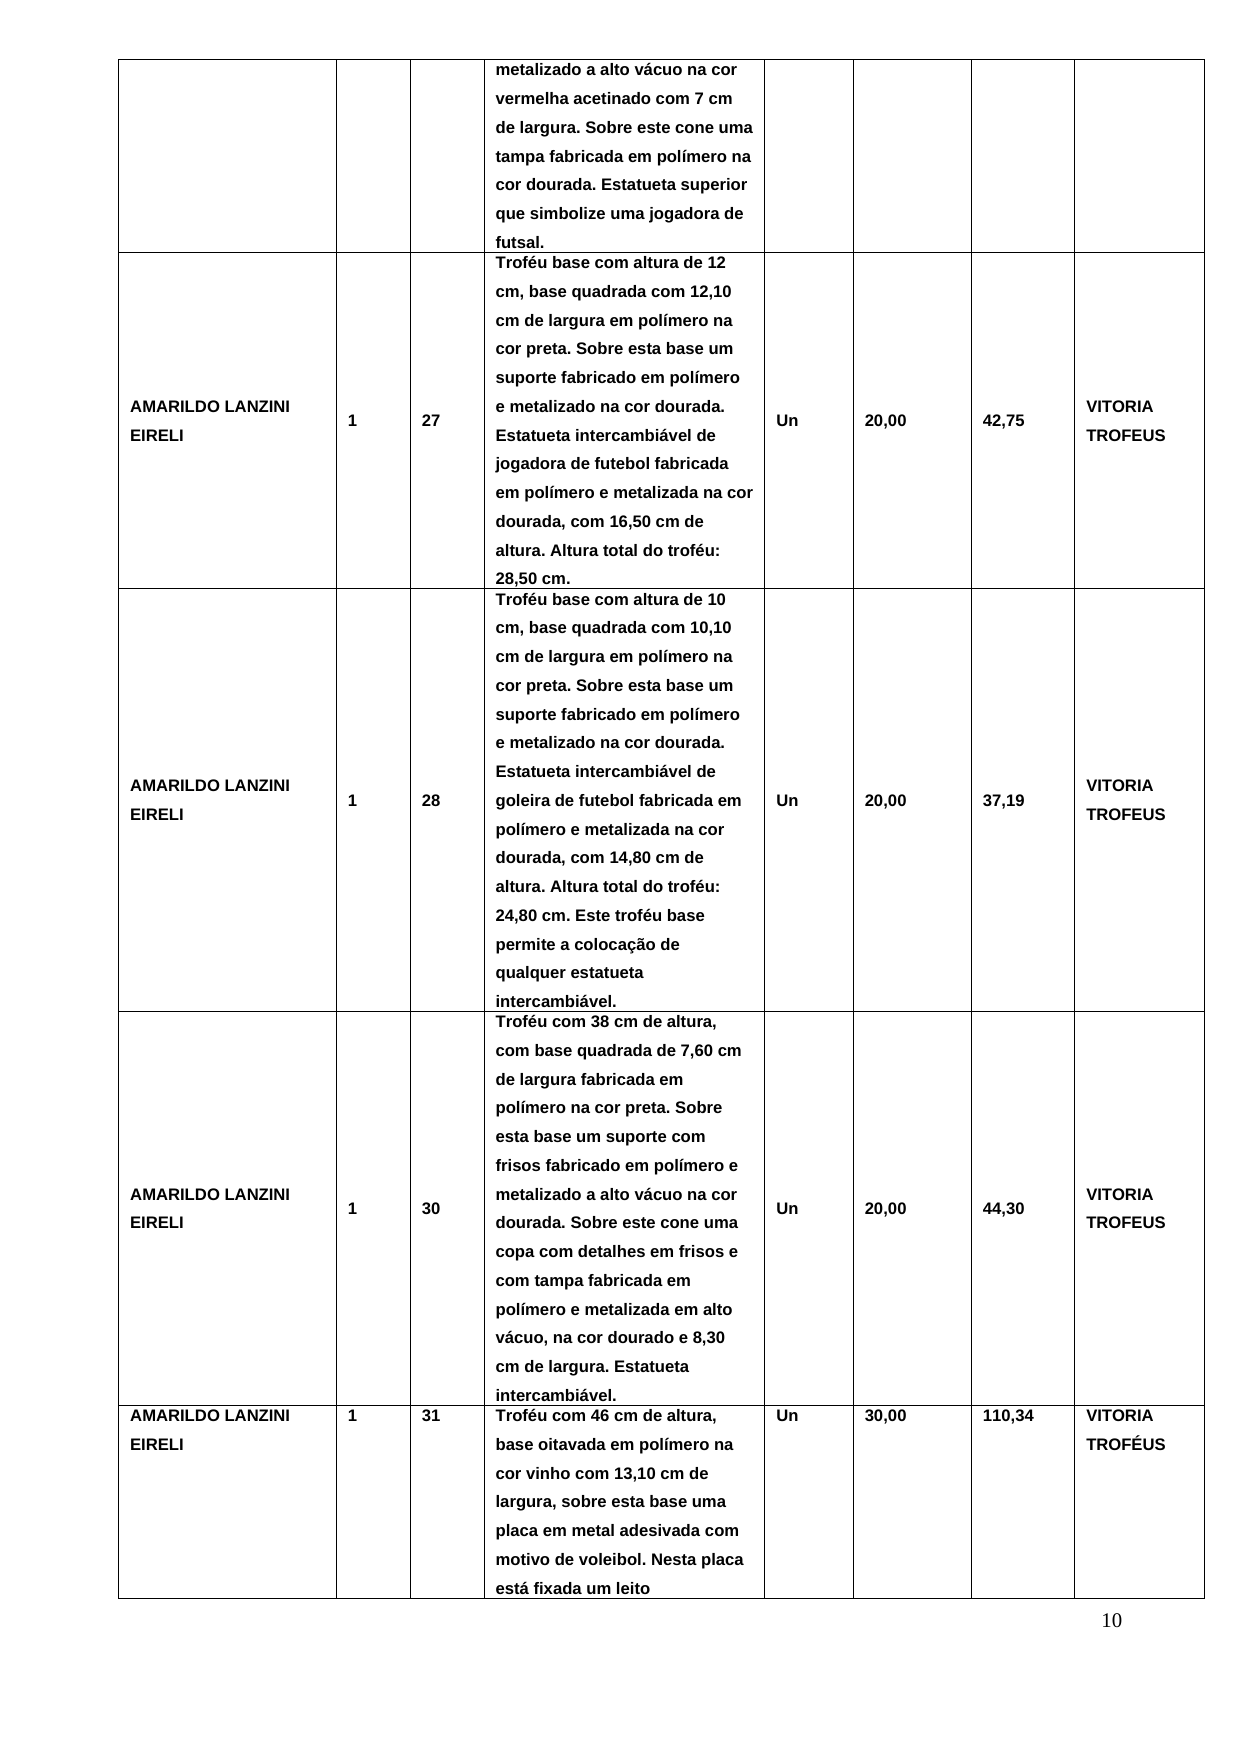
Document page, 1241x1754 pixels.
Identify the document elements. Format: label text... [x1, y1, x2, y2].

table_cell AMARILDO LANZINI EIRELI [119, 589, 336, 1011]
table_cell AMARILDO LANZINI EIRELI [119, 1012, 336, 1405]
table_cell 110,34 [972, 1406, 1074, 1598]
table_cell VITORIA TROFEUS [1075, 253, 1204, 588]
table_cell 30,00 [854, 1406, 971, 1598]
table_cell 27 [411, 253, 484, 588]
table_cell [854, 60, 971, 252]
table_cell AMARILDO LANZINI EIRELI [119, 253, 336, 588]
table_cell 1 [337, 1406, 410, 1598]
table_cell Troféu base com altura de 12 cm, base quadrada com 12,10 cm de largura em polímero na cor preta. Sobre esta base um suporte fabricado em polímero e metalizado na cor dourada. Estatueta intercambiável de jogadora de futebol fabricada em polímero e metalizada na cor dourada, com 16,50 cm de altura. Altura total do troféu: 28,50 cm. [485, 253, 764, 588]
table_cell VITORIA TROFEUS [1075, 1012, 1204, 1405]
table_cell 37,19 [972, 589, 1074, 1011]
table_cell 44,30 [972, 1012, 1074, 1405]
table_cell 1 [337, 1012, 410, 1405]
table_cell AMARILDO LANZINI EIRELI [119, 1406, 336, 1598]
table_cell 1 [337, 253, 410, 588]
table_cell 20,00 [854, 253, 971, 588]
table_cell 28 [411, 589, 484, 1011]
table_cell [411, 60, 484, 252]
table_cell Troféu base com altura de 10 cm, base quadrada com 10,10 cm de largura em polímero na cor preta. Sobre esta base um suporte fabricado em polímero e metalizado na cor dourada. Estatueta intercambiável de goleira de futebol fabricada em polímero e metalizada na cor dourada, com 14,80 cm de altura. Altura total do troféu: 24,80 cm. Este troféu base permite a colocação de qualquer estatueta intercambiável. [485, 589, 764, 1011]
table_cell 30 [411, 1012, 484, 1405]
table_cell 31 [411, 1406, 484, 1598]
table_cell VITORIA TROFÉUS [1075, 1406, 1204, 1598]
table_cell Troféu com 46 cm de altura, base oitavada em polímero na cor vinho com 13,10 cm de largura, sobre esta base uma placa em metal adesivada com motivo de voleibol. Nesta placa está fixada um leito [485, 1406, 764, 1598]
table_cell Un [765, 253, 853, 588]
table_cell Un [765, 1406, 853, 1598]
table_cell [1075, 60, 1204, 252]
table_cell 20,00 [854, 1012, 971, 1405]
table_cell [765, 60, 853, 252]
table_cell 1 [337, 589, 410, 1011]
table_cell Troféu com 38 cm de altura, com base quadrada de 7,60 cm de largura fabricada em polímero na cor preta. Sobre esta base um suporte com frisos fabricado em polímero e metalizado a alto vácuo na cor dourada. Sobre este cone uma copa com detalhes em frisos e com tampa fabricada em polímero e metalizada em alto vácuo, na cor dourado e 8,30 cm de largura. Estatueta intercambiável. [485, 1012, 764, 1405]
table_cell [119, 60, 336, 252]
table_cell metalizado a alto vácuo na cor vermelha acetinado com 7 cm de largura. Sobre este cone uma tampa fabricada em polímero na cor dourada. Estatueta superior que simbolize uma jogadora de futsal. [485, 60, 764, 252]
table_cell 20,00 [854, 589, 971, 1011]
table_cell [337, 60, 410, 252]
table_cell Un [765, 1012, 853, 1405]
table_cell Un [765, 589, 853, 1011]
table_cell [972, 60, 1074, 252]
table_cell 42,75 [972, 253, 1074, 588]
table_cell VITORIA TROFEUS [1075, 589, 1204, 1011]
